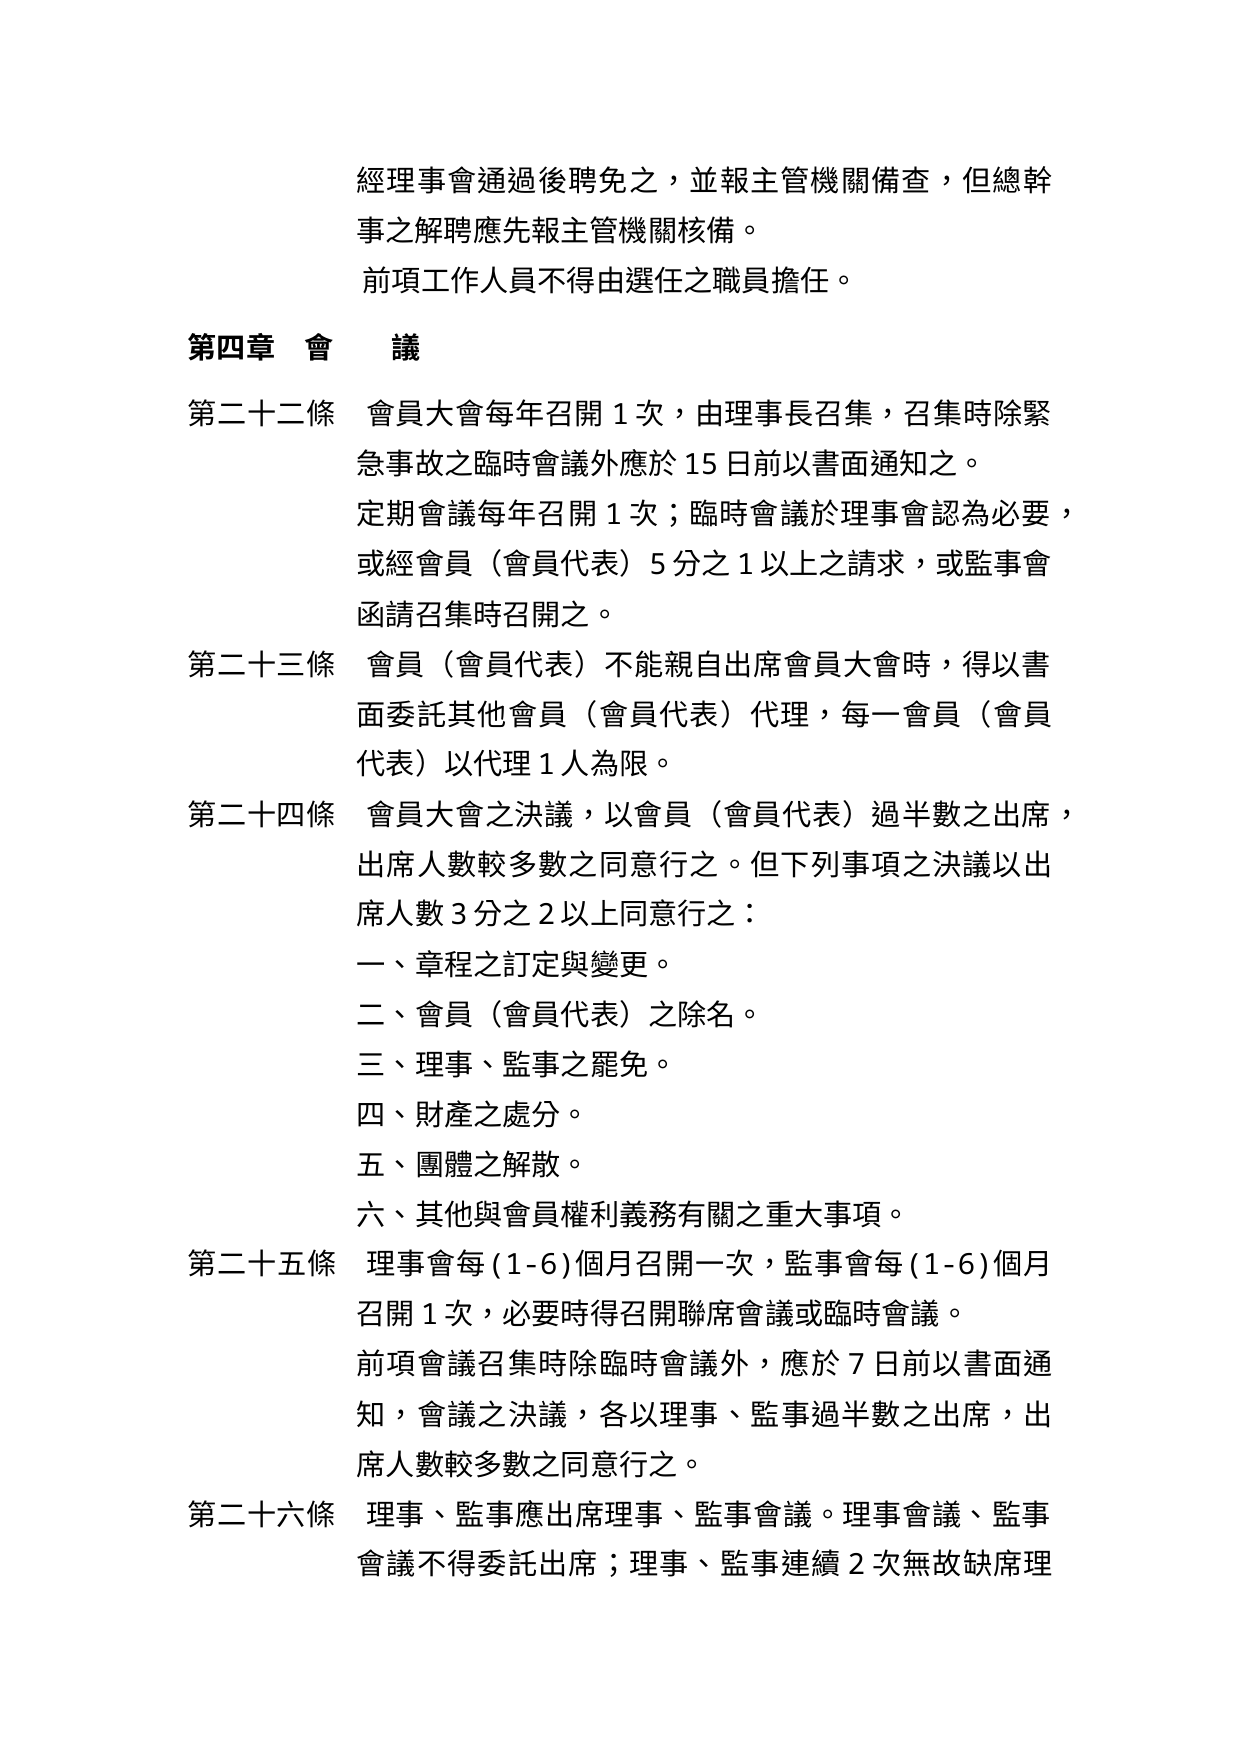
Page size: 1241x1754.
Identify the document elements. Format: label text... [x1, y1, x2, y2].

text 經理事會通過後聘免之，並報主管機關備查，但總幹事之解聘應先報主管機關核備。 [187, 150, 1053, 250]
text 定期會議每年召開1次；臨時會議於理事會認為必要，或經會員（會員代表）5分之1以上之請求，或監事會函請召集時召開之。 [356, 483, 1053, 633]
text 一、章程之訂定與變更。 [356, 933, 1053, 983]
text 第二十五條 理事會每(1-6)個月召開一次，監事會每(1-6)個月召開1次，必要時得召開聯席會議或臨時會議。 [187, 1233, 1053, 1333]
text 第二十四條 會員大會之決議，以會員（會員代表）過半數之出席，出席人數較多數之同意行之。但下列事項之決議以出席人數3分之2以上同意行之： [187, 783, 1053, 933]
text 六、其他與會員權利義務有關之重大事項。 [356, 1183, 1053, 1233]
text 四、財產之處分。 [356, 1083, 1053, 1133]
text 五、團體之解散。 [356, 1133, 1053, 1183]
text 第二十三條 會員（會員代表）不能親自出席會員大會時，得以書面委託其他會員（會員代表）代理，每一會員（會員代表）以代理1人為限。 [187, 633, 1053, 783]
text 三、理事、監事之罷免。 [356, 1033, 1053, 1083]
text 第二十六條 理事、監事應出席理事、監事會議。理事會議、監事會議不得委託出席；理事、監事連續2次無故缺席理 [187, 1483, 1053, 1583]
text 前項會議召集時除臨時會議外，應於7日前以書面通知，會議之決議，各以理事、監事過半數之出席，出席人數較多數之同意行之。 [356, 1333, 1053, 1483]
text 前項工作人員不得由選任之職員擔任。 [362, 250, 1053, 300]
text 二、會員（會員代表）之除名。 [356, 983, 1053, 1033]
text 第二十二條 會員大會每年召開1次，由理事長召集，召集時除緊急事故之臨時會議外應於15日前以書面通知之。 [187, 383, 1053, 483]
text 第四章 會 議 [187, 317, 1053, 367]
